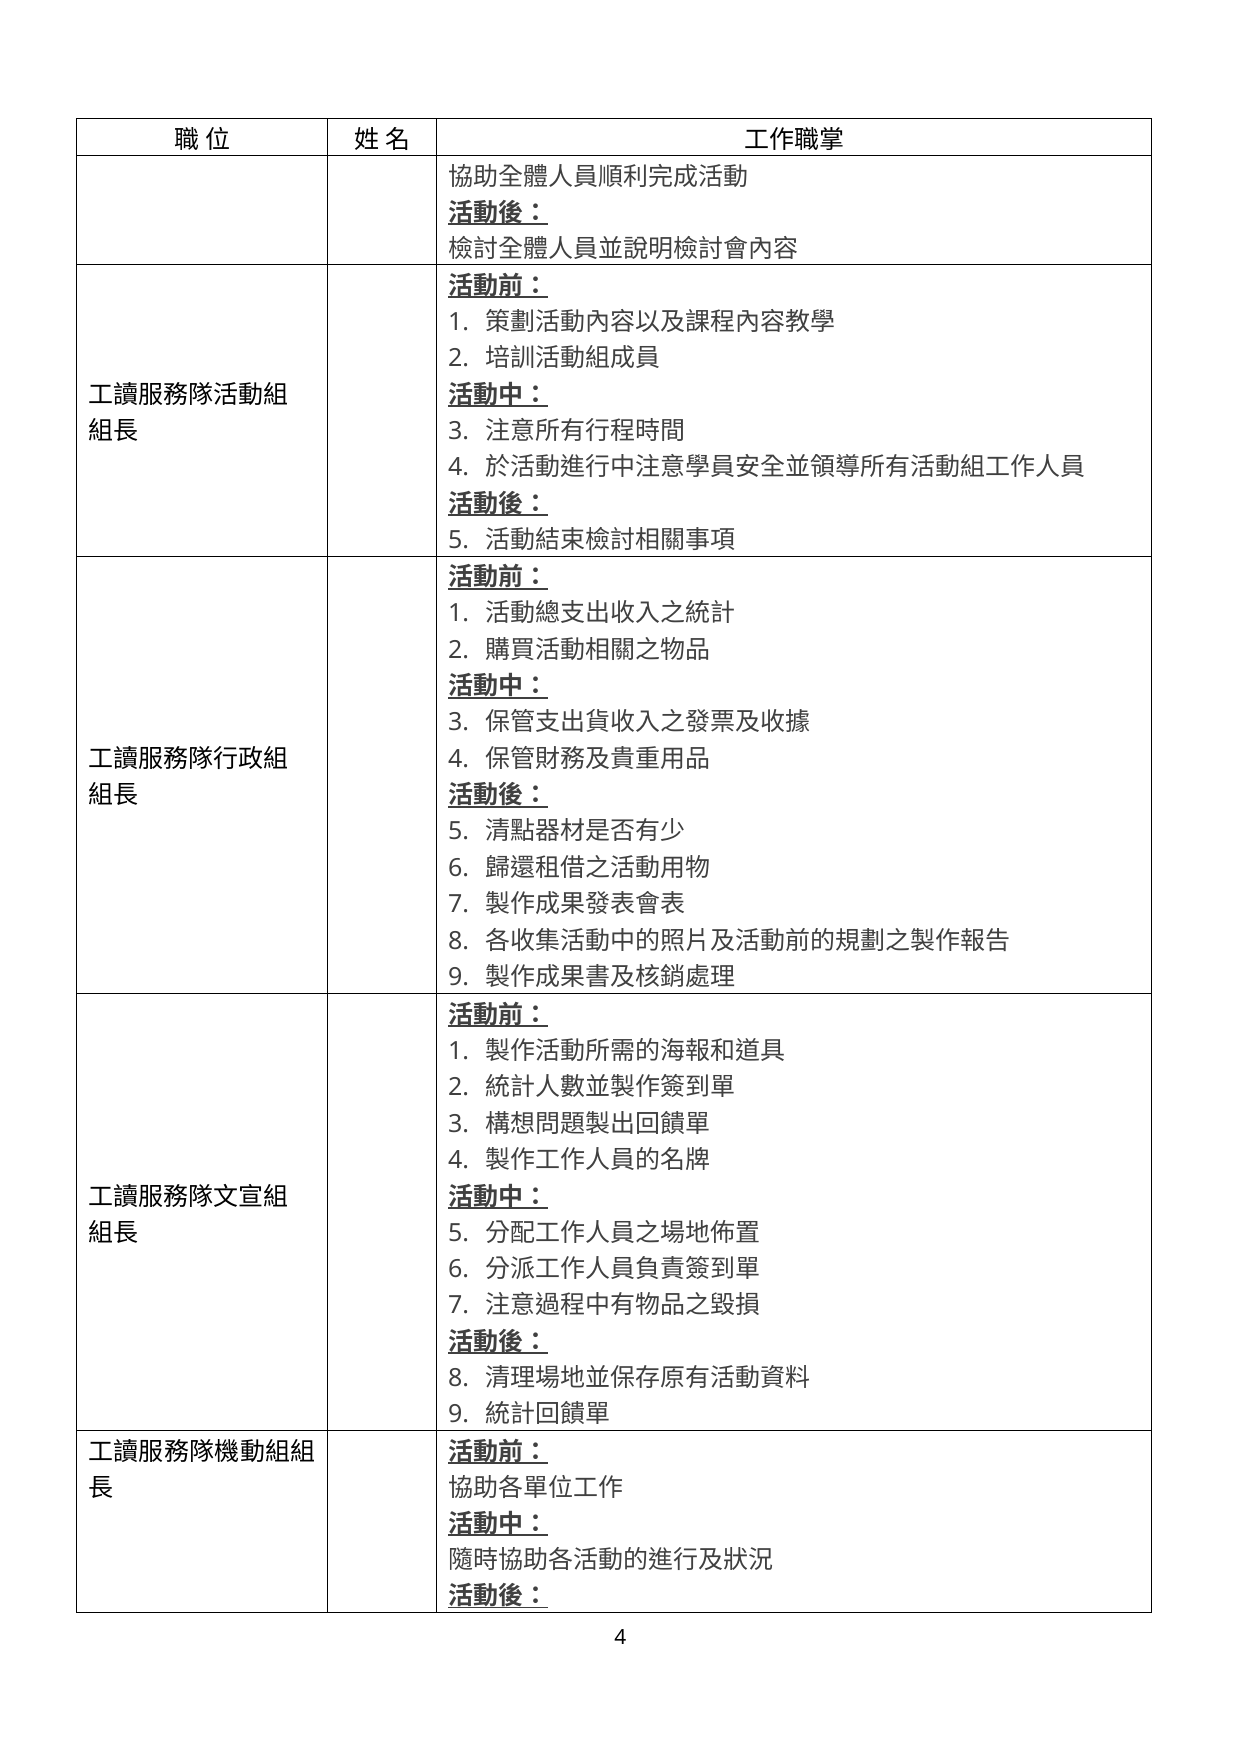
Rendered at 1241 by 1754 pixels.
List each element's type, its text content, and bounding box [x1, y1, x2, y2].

table_cell 協助全體人員順利完成活動 活動後： 檢討全體人員並說明檢討會內容 [437, 156, 1151, 264]
table_cell 工讀服務隊機動組組長 [77, 1431, 327, 1612]
table_cell [328, 994, 436, 1430]
table_cell 活動前： 策劃活動內容以及課程內容教學 培訓活動組成員 活動中： 注意所有行程時間 於活動進行中注意學員安全並領導所有活動組工作人員 活動後： 活動結束檢討相關事項 [437, 265, 1151, 556]
table_cell [328, 156, 436, 264]
table_cell 活動前： 製作活動所需的海報和道具 統計人數並製作簽到單 構想問題製出回饋單 製作工作人員的名牌 活動中： 分配工作人員之場地佈置 分派工作人員負責簽到單 注意過程中有物品之毀損 活動後： 清理場地並保存原有活動資料 統計回饋單 [437, 994, 1151, 1430]
table_cell 工讀服務隊活動組 組長 [77, 265, 327, 556]
table_cell 活動前： 活動總支出收入之統計 購買活動相關之物品 活動中： 保管支出貨收入之發票及收據 保管財務及貴重用品 活動後： 清點器材是否有少 歸還租借之活動用物 製作成果發表會表 各收集活動中的照片及活動前的規劃之製作報告 製作成果書及核銷處理 [437, 557, 1151, 993]
table_cell 活動前： 協助各單位工作 活動中： 隨時協助各活動的進行及狀況 活動後： [437, 1431, 1151, 1612]
table_cell 工讀服務隊行政組 組長 [77, 557, 327, 993]
table_cell 工讀服務隊文宣組 組長 [77, 994, 327, 1430]
table_cell [77, 156, 327, 264]
table_cell [328, 557, 436, 993]
table_header 職 位 [77, 119, 327, 155]
table_header 姓 名 [328, 119, 436, 155]
table_cell [328, 1431, 436, 1612]
table_header 工作職掌 [437, 119, 1151, 155]
table_cell [328, 265, 436, 556]
